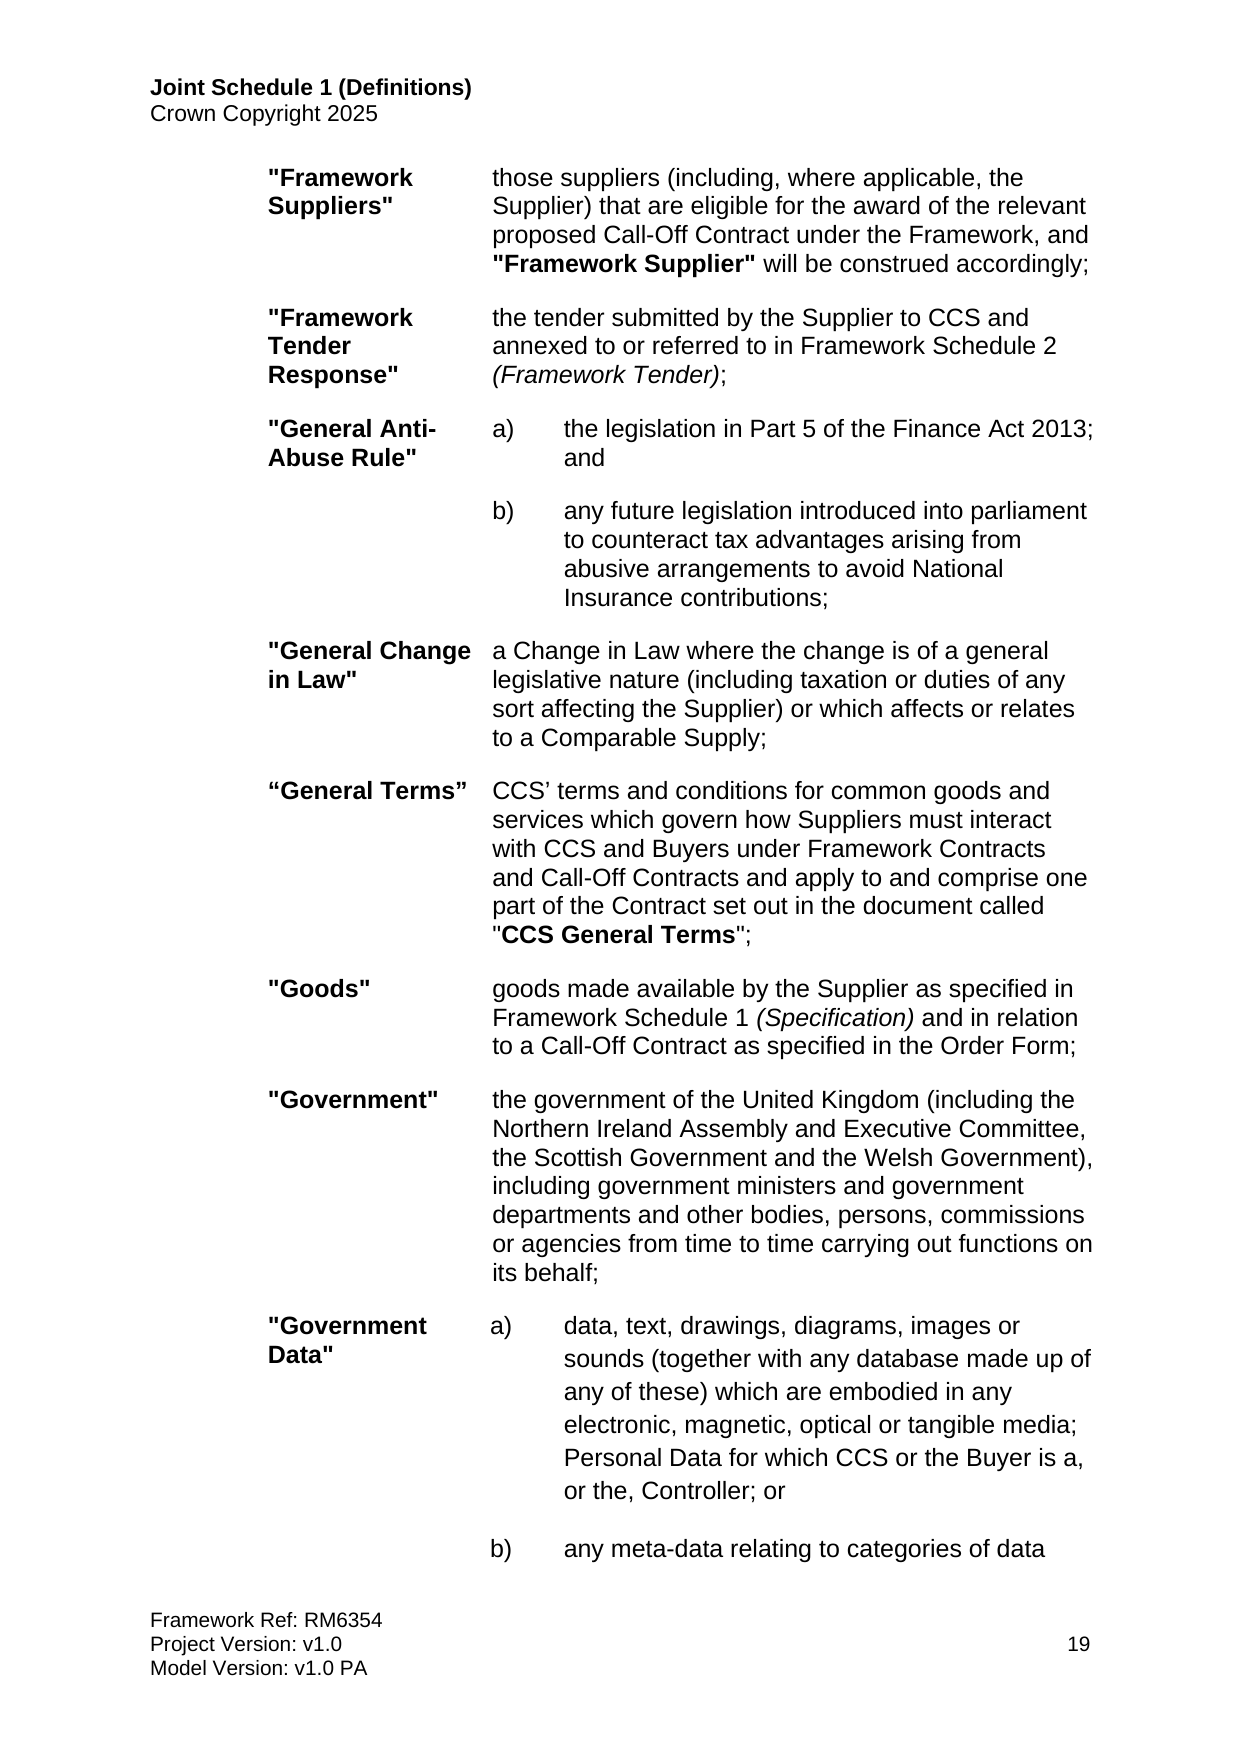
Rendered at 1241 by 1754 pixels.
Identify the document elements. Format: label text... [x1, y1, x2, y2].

table_cell CCS’ terms and conditions for common goods and services which govern how Suppliers must interact with CCS and Buyers under Framework Contracts and Call-Off Contracts and apply to and comprise one part of the Contract set out in the document called "CCS General Terms"; [474, 764, 1095, 961]
table_cell "Government" [268, 1073, 474, 1299]
table_cell the government of the United Kingdom (including the Northern Ireland Assembly and Executive Committee, the Scottish Government and the Welsh Government), including government ministers and government departments and other bodies, persons, commissions or agencies from time to time carrying out functions on its behalf; [474, 1073, 1095, 1299]
table_cell data, text, drawings, diagrams, images or sounds (together with any database made up of any of these) which are embodied in any electronic, magnetic, optical or tangible media; Personal Data for which CCS or the Buyer is a, or the, Controller; or any meta-data relating to categories of data [474, 1299, 1095, 1563]
table_cell goods made available by the Supplier as specified in Framework Schedule 1 (Specification) and in relation to a Call-Off Contract as specified in the Order Form; [474, 961, 1095, 1072]
table_cell "Framework Suppliers" [268, 150, 474, 290]
table_cell “General Terms” [268, 764, 474, 961]
table_cell the tender submitted by the Supplier to CCS and annexed to or referred to in Framework Schedule 2 (Framework Tender); [474, 290, 1095, 401]
table_cell those suppliers (including, where applicable, the Supplier) that are eligible for the award of the relevant proposed Call-Off Contract under the Framework, and "Framework Supplier" will be construed accordingly; [474, 150, 1095, 290]
table_cell "Framework Tender Response" [268, 290, 474, 401]
table_cell "General Change in Law" [268, 624, 474, 764]
table_cell "Government Data" [268, 1299, 474, 1563]
table_cell "General Anti-Abuse Rule" [268, 401, 474, 624]
table_cell a Change in Law where the change is of a general legislative nature (including taxation or duties of any sort affecting the Supplier) or which affects or relates to a Comparable Supply; [474, 624, 1095, 764]
table_cell the legislation in Part 5 of the Finance Act 2013; and any future legislation introduced into parliament to counteract tax advantages arising from abusive arrangements to avoid National Insurance contributions; [474, 401, 1095, 624]
table_cell "Goods" [268, 961, 474, 1072]
